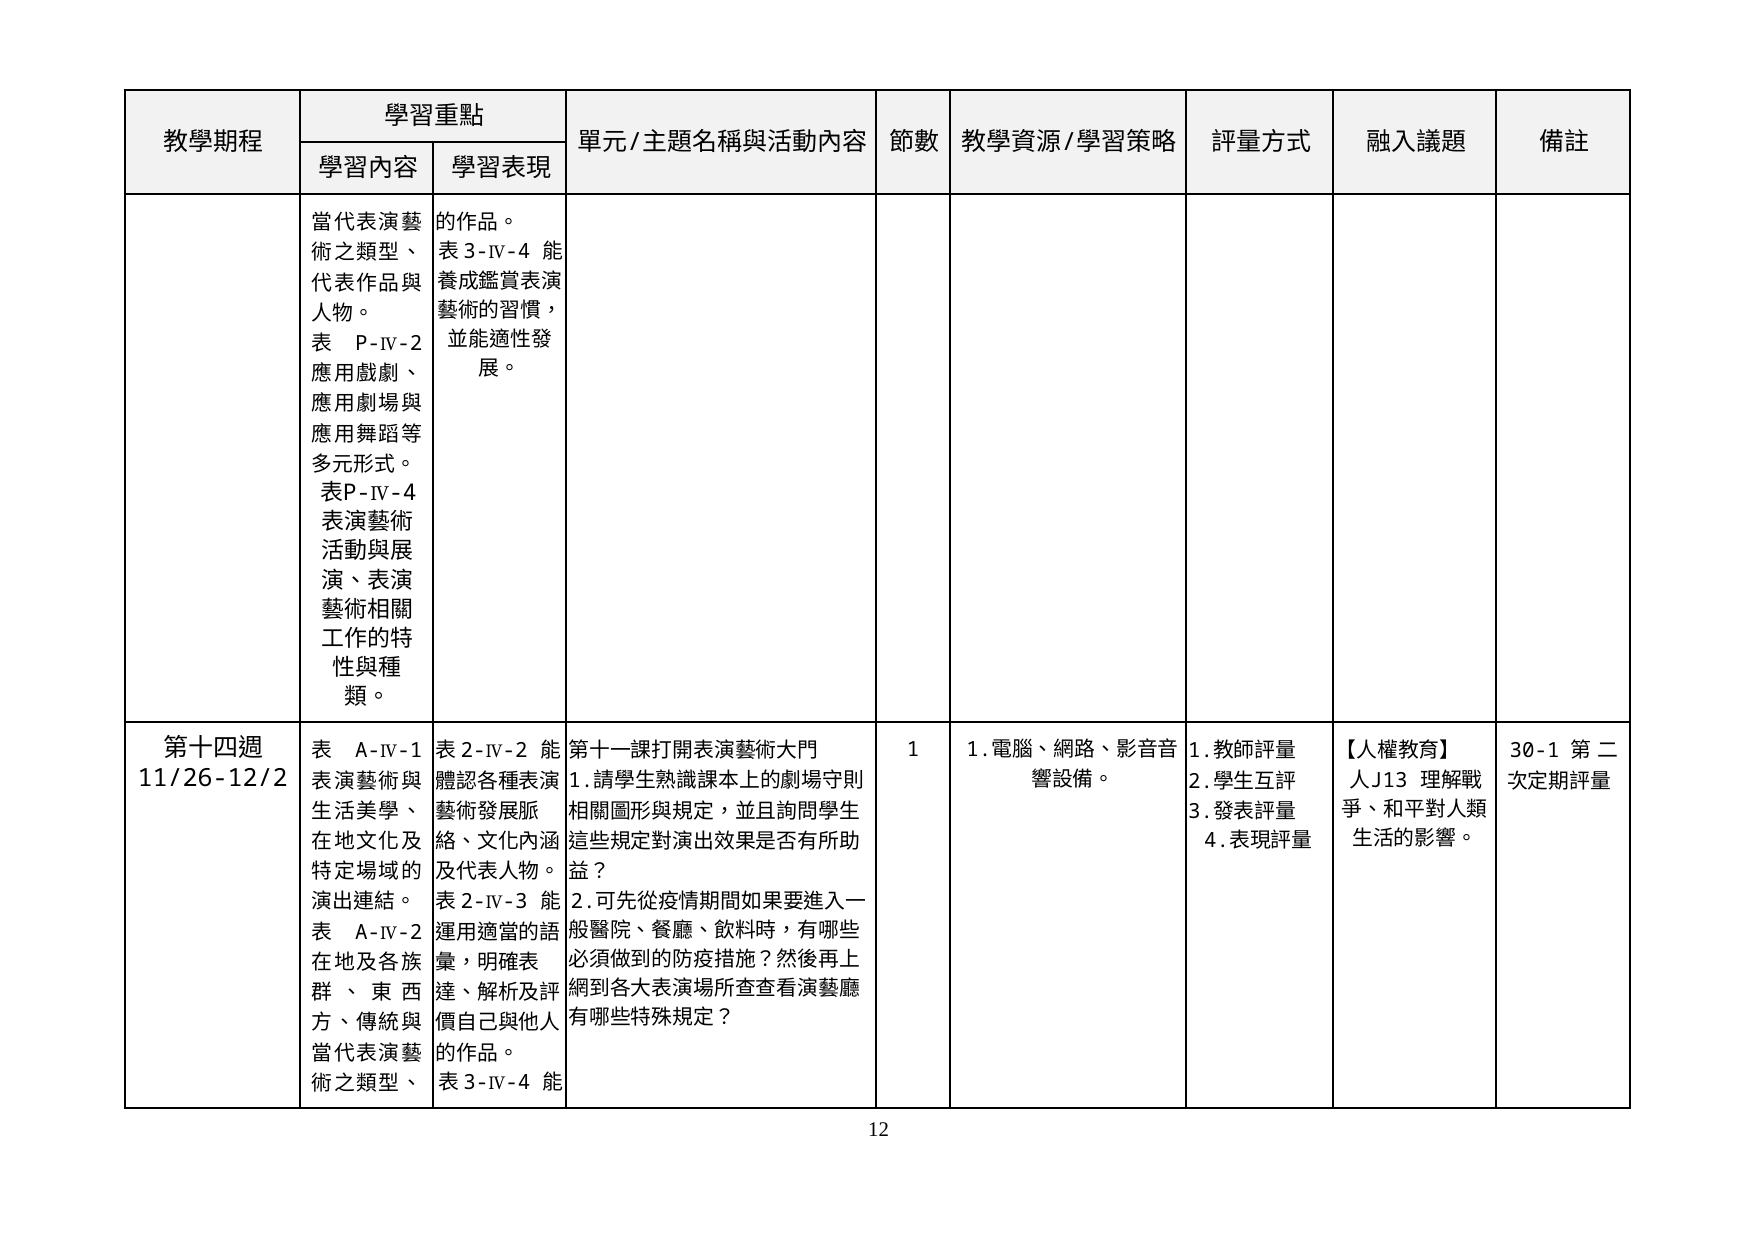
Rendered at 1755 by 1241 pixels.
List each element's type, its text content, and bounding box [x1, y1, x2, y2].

table_cell 第十一課打開表演藝術大門 1.請學生熟識課本上的劇場守則相關圖形與規定，並且詢問學生這些規定對演出效果是否有所助益？ 2.可先從疫情期間如果要進入一般醫院、餐廳、飲料時，有哪些必須做到的防疫措施？然後再上網到各大表演場所查查看演藝廳有哪些特殊規定？ [567, 723, 875, 1107]
table_header 學習重點 [301, 91, 565, 141]
table_cell [1187, 195, 1332, 721]
table_cell 的作品。 表3-Ⅳ-4 能養成鑑賞表演藝術的習慣，並能適性發展。 [434, 195, 565, 721]
table_cell 當代表演藝術之類型、代表作品與人物。 表P-Ⅳ-2 應用戲劇、應用劇場與應用舞蹈等多元形式。 表P-Ⅳ-4 表演藝術活動與展演、表演藝術相關工作的特性與種類。 [301, 195, 432, 721]
table_cell 1.教師評量 2.學生互評 3.發表評量 4.表現評量 [1187, 723, 1332, 1107]
table_cell 1 [877, 723, 949, 1107]
table_header 教學資源/學習策略 [951, 91, 1185, 193]
table_cell 學習表現 [434, 143, 565, 193]
table_cell [126, 195, 299, 721]
table_cell 1.電腦、網路、影音音響設備。 [951, 723, 1185, 1107]
table_cell [567, 195, 875, 721]
table_cell 【人權教育】 人J13 理解戰爭、和平對人類生活的影響。 [1334, 723, 1495, 1107]
table_cell 學習內容 [301, 143, 432, 193]
table_cell 第十四週11/26-12/2 [126, 723, 299, 1107]
table_header 教學期程 [126, 91, 299, 193]
table_header 節數 [877, 91, 949, 193]
table_cell 30-1第二次定期評量 [1497, 723, 1629, 1107]
table_cell [1334, 195, 1495, 721]
table_cell 表2-Ⅳ-2 能體認各種表演藝術發展脈絡、文化內涵及代表人物。 表2-Ⅳ-3 能運用適當的語彙，明確表達、解析及評價自己與他人的作品。 表3-Ⅳ-4 能 [434, 723, 565, 1107]
table_cell [1497, 195, 1629, 721]
table_cell [877, 195, 949, 721]
table_header 評量方式 [1187, 91, 1332, 193]
table_header 融入議題 [1334, 91, 1495, 193]
table_header 單元/主題名稱與活動內容 [567, 91, 875, 193]
table_cell 表A-Ⅳ-1 表演藝術與生活美學、在地文化及特定場域的演出連結。 表A-Ⅳ-2 在地及各族群、東西方、傳統與當代表演藝術之類型、 [301, 723, 432, 1107]
table_header 備註 [1497, 91, 1629, 193]
table_cell [951, 195, 1185, 721]
